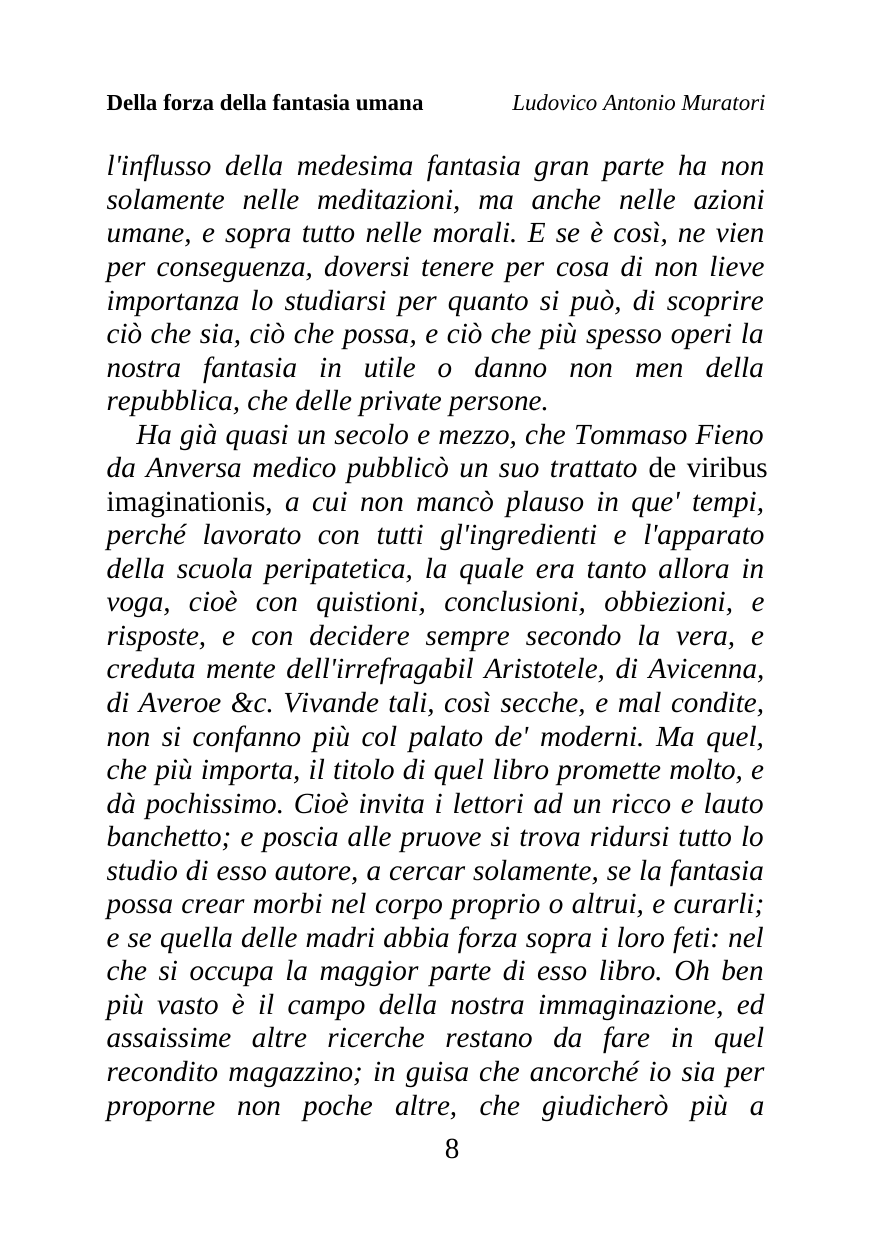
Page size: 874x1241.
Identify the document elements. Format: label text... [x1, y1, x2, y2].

text Ha già quasi un secolo e mezzo, che Tommaso Fieno da Anversa medico pubblicò un suo trattato de viribus imaginationis, a cui non mancò plauso in que' tempi, perché lavorato con tutti gl'ingredienti e l'apparato della scuola peripatetica, la quale era tanto allora in voga, cioè con quistioni, conclusioni, obbiezioni, e risposte, e con decidere sempre secondo la vera, e creduta mente dell'irrefragabil Aristotele, di Avicenna, di Averoe &c. Vivande tali, così secche, e mal condite, non si confanno più col palato de' moderni. Ma quel, che più importa, il titolo di quel libro promette molto, e dà pochissimo. Cioè invita i lettori ad un ricco e lauto banchetto; e poscia alle pruove si trova ridursi tutto lo studio di esso autore, a cercar solamente, se la fantasia possa crear morbi nel corpo proprio o altrui, e curarli; e se quella delle madri abbia forza sopra i loro feti: nel che si occupa la maggior parte di esso libro. Oh ben più vasto è il campo della nostra immaginazione, ed assaissime altre ricerche restano da fare in quel recondito magazzino; in guisa che ancorché io sia per proporne non poche altre, che giudicherò più a [106, 417, 768, 1121]
text l'influsso della medesima fantasia gran parte ha non solamente nelle meditazioni, ma anche nelle azioni umane, e sopra tutto nelle morali. E se è così, ne vien per conseguenza, doversi tenere per cosa di non lieve importanza lo studiarsi per quanto si può, di scoprire ciò che sia, ciò che possa, e ciò che più spesso operi la nostra fantasia in utile o danno non men della repubblica, che delle private persone. [106, 148, 768, 417]
